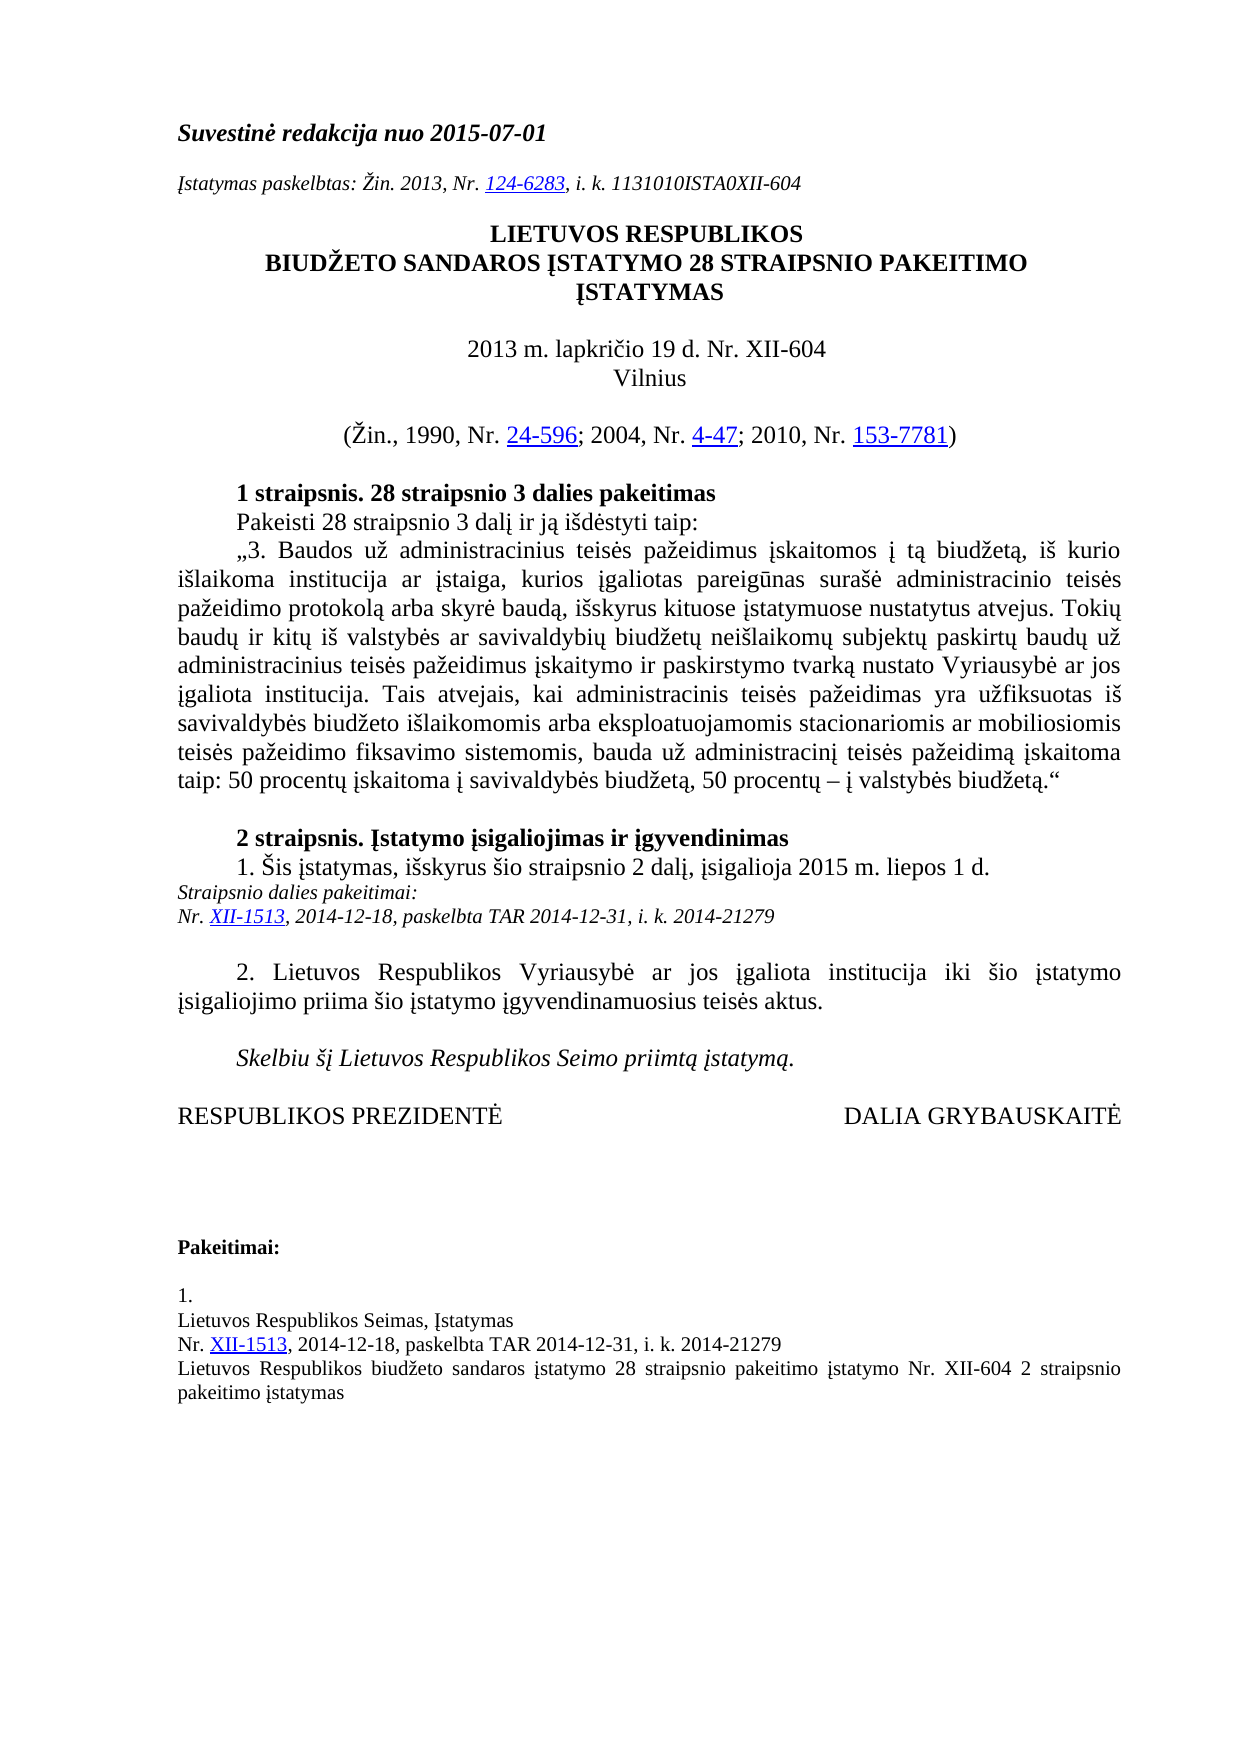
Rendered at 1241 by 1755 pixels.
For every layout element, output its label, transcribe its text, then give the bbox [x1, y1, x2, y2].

text Straipsnio dalies pakeitimai: [177, 880, 1122, 904]
text Pakeisti 28 straipsnio 3 dalį ir ją išdėstyti taip: [177, 507, 1122, 535]
text RESPUBLIKOS PREZIDENTĖ DALIA GRYBAUSKAITĖ [177, 1101, 1122, 1130]
text Nr. XII-1513, 2014-12-18, paskelbta TAR 2014-12-31, i. k. 2014-21279 [177, 1332, 1122, 1356]
text 1 straipsnis. 28 straipsnio 3 dalies pakeitimas [177, 478, 1122, 507]
text 1. Šis įstatymas, išskyrus šio straipsnio 2 dalį, įsigalioja 2015 m. liepos 1 d. [177, 852, 1122, 880]
text LIETUVOS RESPUBLIKOS [177, 219, 1122, 248]
text 2. Lietuvos Respublikos Vyriausybė ar jos įgaliota institucija iki šio įstatymo įsigaliojimo priima šio įstatymo įgyvendinamuosius teisės aktus. [177, 957, 1122, 1015]
text Suvestinė redakcija nuo 2015-07-01 [177, 118, 1122, 147]
text Lietuvos Respublikos biudžeto sandaros įstatymo 28 straipsnio pakeitimo įstatymo Nr. XII-604 2 straipsnio pakeitimo įstatymas [177, 1356, 1122, 1404]
text BIUDŽETO SANDAROS ĮSTATYMO 28 STRAIPSNIO PAKEITIMO [177, 248, 1122, 277]
text Nr. XII-1513, 2014-12-18, paskelbta TAR 2014-12-31, i. k. 2014-21279 [177, 904, 1122, 928]
text Lietuvos Respublikos Seimas, Įstatymas [177, 1307, 1122, 1332]
text Įstatymas paskelbtas: Žin. 2013, Nr. 124-6283, i. k. 1131010ISTA0XII-604 [177, 171, 1122, 195]
text 2 straipsnis. Įstatymo įsigaliojimas ir įgyvendinimas [177, 823, 1122, 852]
text 1. [177, 1283, 1122, 1307]
text Skelbiu šį Lietuvos Respublikos Seimo priimtą įstatymą. [177, 1043, 1122, 1072]
text Vilnius [177, 363, 1122, 392]
text ĮSTATYMAS [177, 277, 1122, 305]
text (Žin., 1990, Nr. 24-596; 2004, Nr. 4-47; 2010, Nr. 153-7781) [177, 420, 1122, 449]
text Pakeitimai: [177, 1235, 1122, 1259]
text „3. Baudos už administracinius teisės pažeidimus įskaitomos į tą biudžetą, iš kurio išlaikoma institucija ar įstaiga, kurios įgaliotas pareigūnas surašė administracinio teisės pažeidimo protokolą arba skyrė baudą, išskyrus kituose įstatymuose nustatytus atvejus. Tokių baudų ir kitų iš valstybės ar savivaldybių biudžetų neišlaikomų subjektų paskirtų baudų už administracinius teisės pažeidimus įskaitymo ir paskirstymo tvarką nustato Vyriausybė ar jos įgaliota institucija. Tais atvejais, kai administracinis teisės pažeidimas yra užfiksuotas iš savivaldybės biudžeto išlaikomomis arba eksploatuojamomis stacionariomis ar mobiliosiomis teisės pažeidimo fiksavimo sistemomis, bauda už administracinį teisės pažeidimą įskaitoma taip: 50 procentų įskaitoma į savivaldybės biudžetą, 50 procentų – į valstybės biudžetą.“ [177, 535, 1122, 794]
text 2013 m. lapkričio 19 d. Nr. XII-604 [177, 334, 1122, 363]
